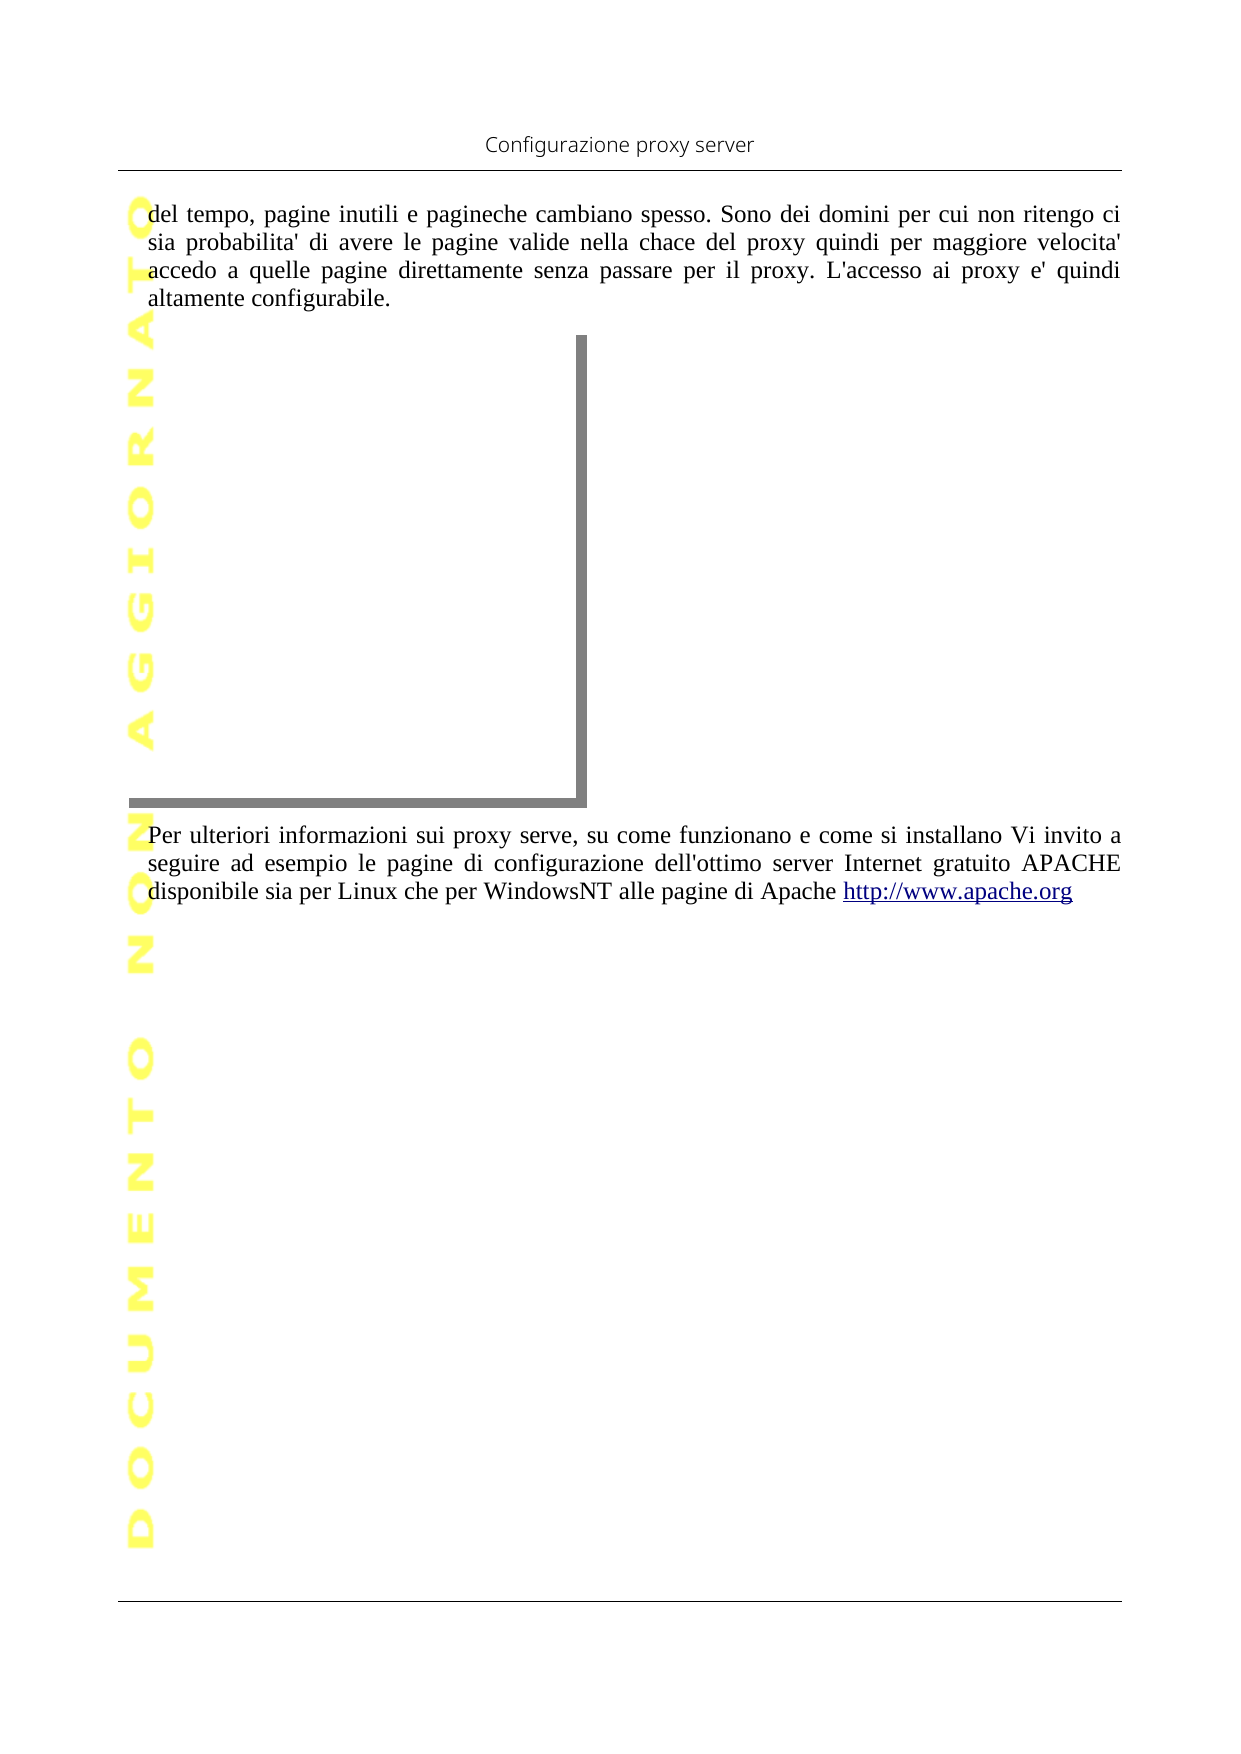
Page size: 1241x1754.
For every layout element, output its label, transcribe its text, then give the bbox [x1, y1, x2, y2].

text Per ulteriori informazioni sui proxy serve, su come funzionano e come si installano Vi invito a seguire ad esempio le pagine di configurazione dell'ottimo server Internet gratuito APACHE disponibile sia per Linux che per WindowsNT alle pagine di Apache http://www.apache.org [148, 821, 1122, 905]
text del tempo, pagine inutili e pagineche cambiano spesso. Sono dei domini per cui non ritengo ci sia probabilita' di avere le pagine valide nella chace del proxy quindi per maggiore velocita' accedo a quelle pagine direttamente senza passare per il proxy. L'accesso ai proxy e' quindi altamente configurabile. [148, 200, 1122, 312]
picture [118, 476, 189, 1277]
